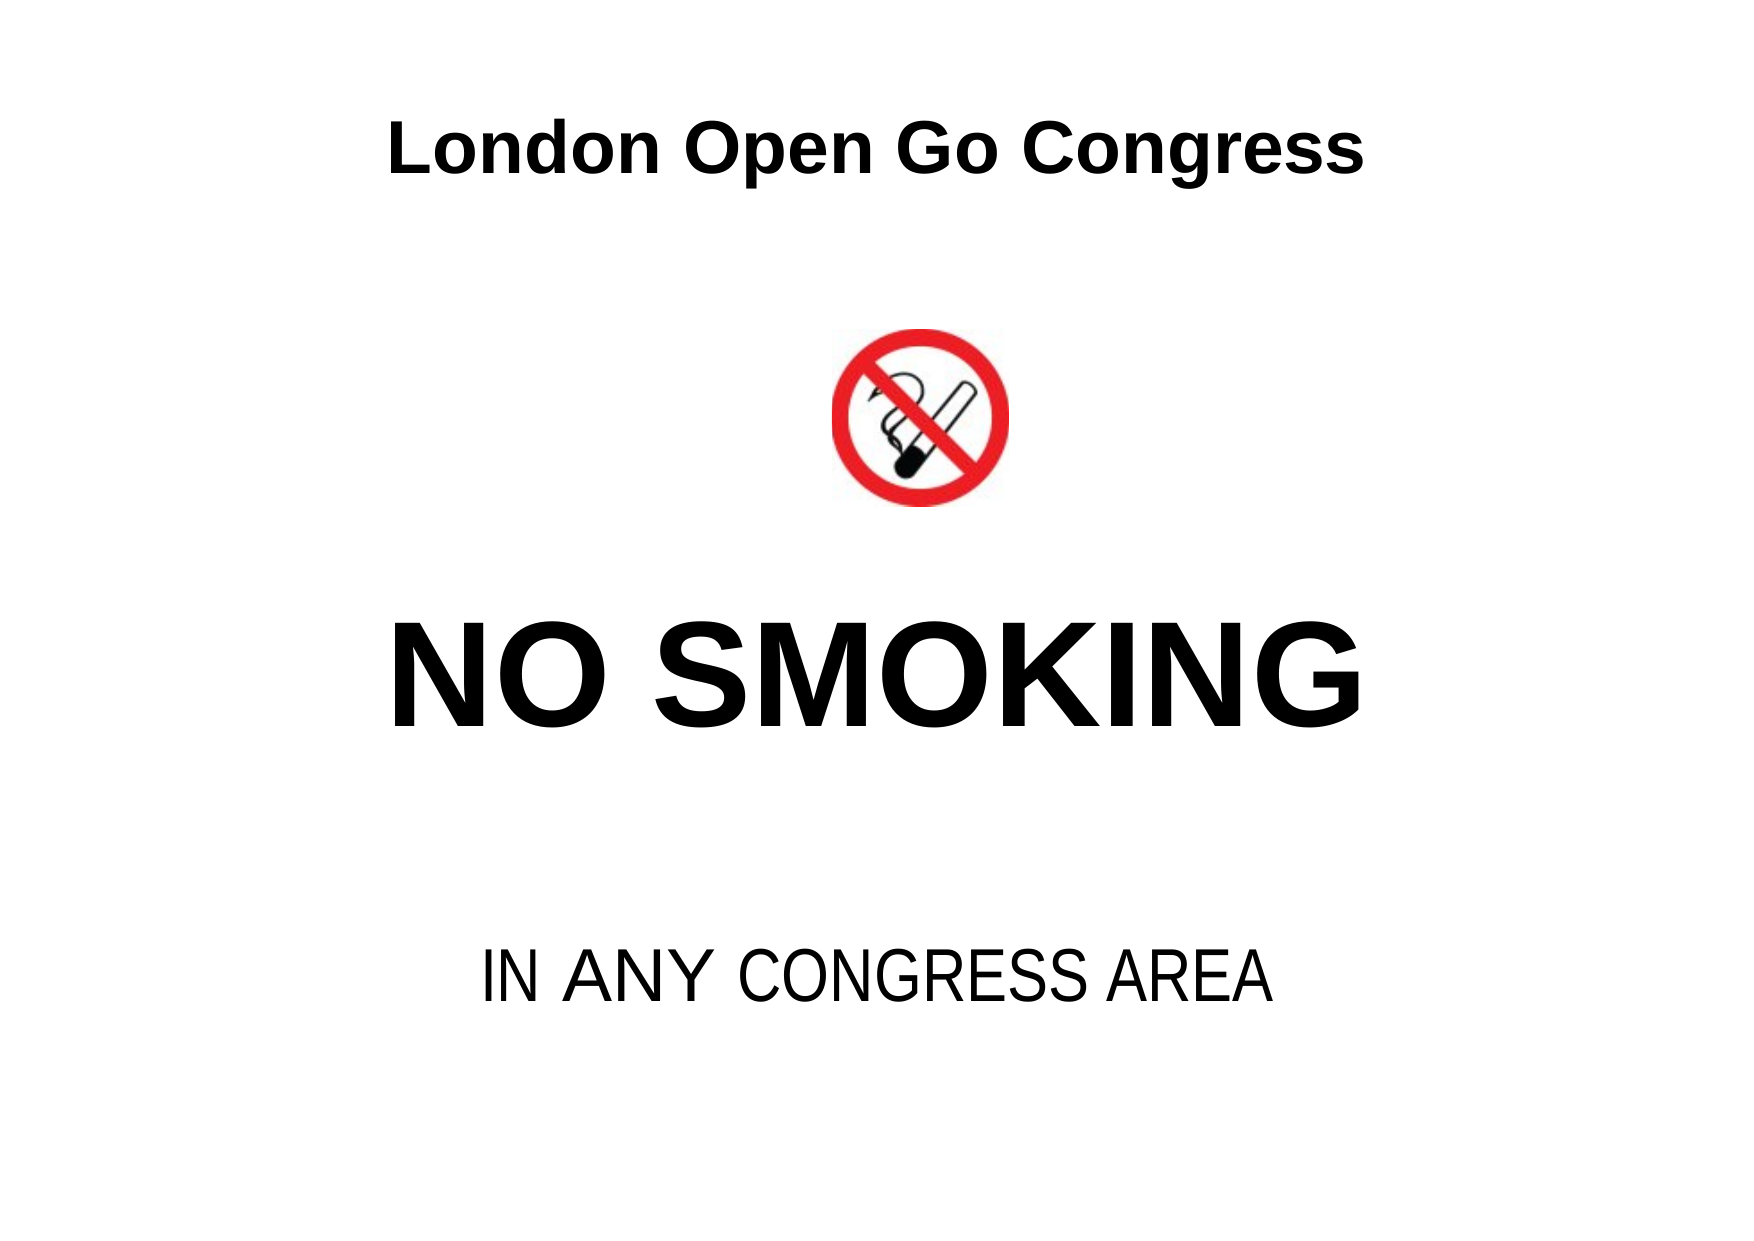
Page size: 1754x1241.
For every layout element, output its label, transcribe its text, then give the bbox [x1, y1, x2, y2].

text London Open Go Congress [150, 103, 1604, 190]
picture [831, 329, 1009, 507]
text NO SMOKING [150, 585, 1604, 758]
text IN ANY CONGRESS AREA [150, 931, 1604, 1018]
